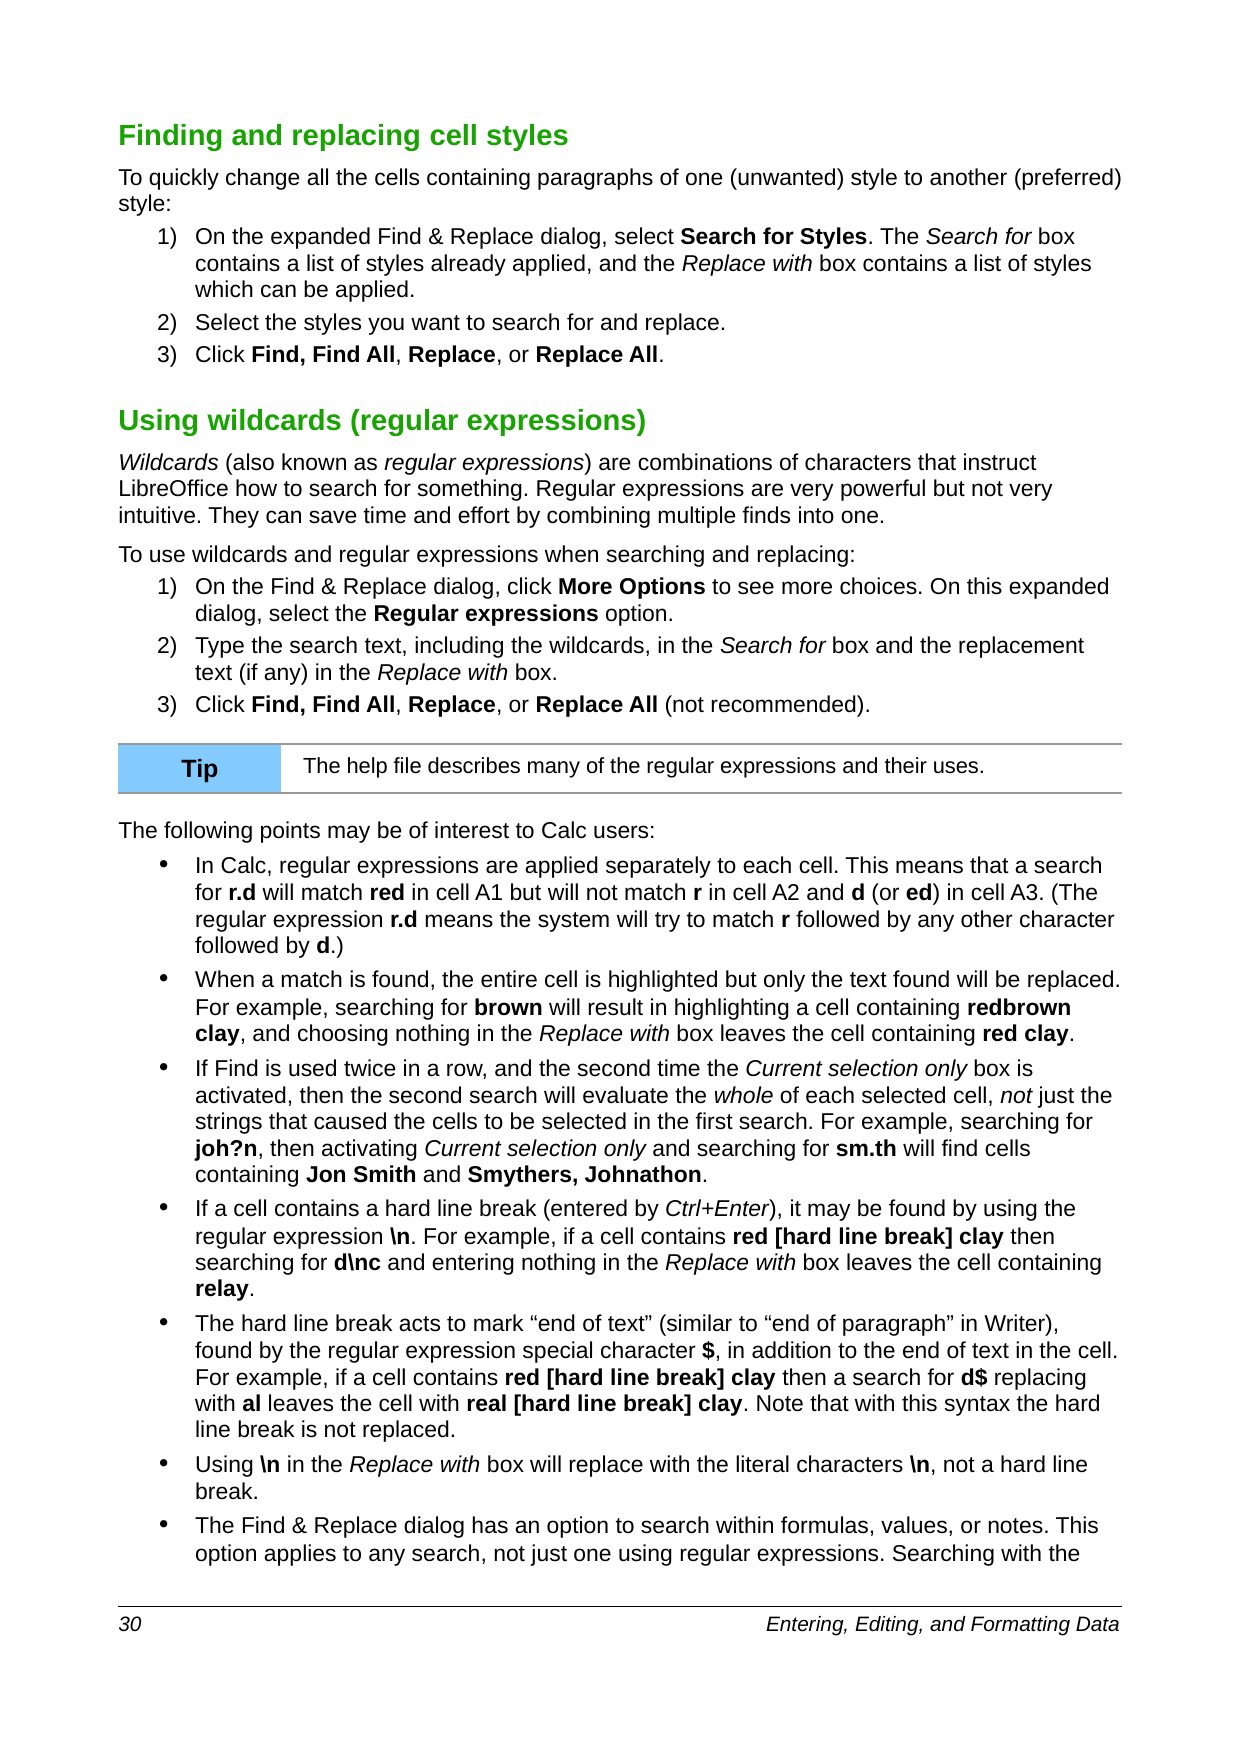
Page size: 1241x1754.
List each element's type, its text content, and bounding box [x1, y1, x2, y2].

list The Find & Replace dialog has an option to search within formulas, values, or notes. This option applies to any search, not just one using regular expressions. Searching with the [156, 1511, 1122, 1566]
list Type the search text, including the wildcards, in the Search for box and the replacement text (if any) in the Replace with box. [177, 632, 1122, 685]
list The hard line break acts to mark “end of text” (similar to “end of paragraph” in Writer), found by the regular expression special character $, in addition to the end of text in the cell. For example, if a cell contains red [hard line break] clay then a search for d$ replacing with al leaves the cell with real [hard line break] clay. Note that with this syntax the hard line break is not replaced. [156, 1308, 1122, 1443]
list Click Find, Find All, Replace, or Replace All. [177, 341, 1122, 367]
text Wildcards (also known as regular expressions) are combinations of characters that instruct LibreOffice how to search for something. Regular expressions are very powerful but not very intuitive. They can save time and effort by combining multiple finds into one. [118, 449, 1122, 528]
list On the Find & Replace dialog, click More Options to see more choices. On this expanded dialog, select the Regular expressions option. [177, 573, 1122, 626]
list Using \n in the Replace with box will replace with the literal characters \n, not a hard line break. [156, 1449, 1122, 1504]
list Select the styles you want to search for and replace. [177, 308, 1122, 335]
list Click Find, Find All, Replace, or Replace All (not recommended). [177, 691, 1122, 718]
list To quickly change all the cells containing paragraphs of one (unwanted) style to another (preferred) style: [118, 164, 1122, 217]
list The following points may be of interest to Calc users: [118, 817, 1122, 844]
subtitle Finding and replacing cell styles [118, 118, 1122, 152]
list To use wildcards and regular expressions when searching and replacing: [118, 541, 1122, 567]
list When a match is found, the entire cell is highlighted but only the text found will be replaced. For example, searching for brown will result in highlighting a cell containing redbrown clay, and choosing nothing in the Replace with box leaves the cell containing red clay. [156, 964, 1122, 1046]
list On the expanded Find & Replace dialog, select Search for Styles. The Search for box contains a list of styles already applied, and the Replace with box contains a list of styles which can be applied. [177, 223, 1122, 302]
list In Calc, regular expressions are applied separately to each cell. This means that a search for r.d will match red in cell A1 but will not match r in cell A2 and d (or ed) in cell A3. (The regular expression r.d means the system will try to match r followed by any other character followed by d.) [156, 850, 1122, 958]
subtitle Using wildcards (regular expressions) [118, 403, 1122, 437]
list If Find is used twice in a row, and the second time the Current selection only box is activated, then the second search will evaluate the whole of each selected cell, not just the strings that caused the cells to be selected in the first search. For example, searching for joh?n, then activating Current selection only and searching for sm.th will find cells containing Jon Smith and Smythers, Johnathon. [156, 1053, 1122, 1187]
table_header The help file describes many of the regular expressions and their uses. [281, 745, 1122, 792]
list If a cell contains a hard line break (entered by Ctrl+Enter), it may be found by using the regular expression \n. For example, if a cell contains red [hard line break] clay then searching for d\nc and entering nothing in the Replace with box leaves the cell containing relay. [156, 1193, 1122, 1302]
table_header Tip [118, 745, 281, 792]
